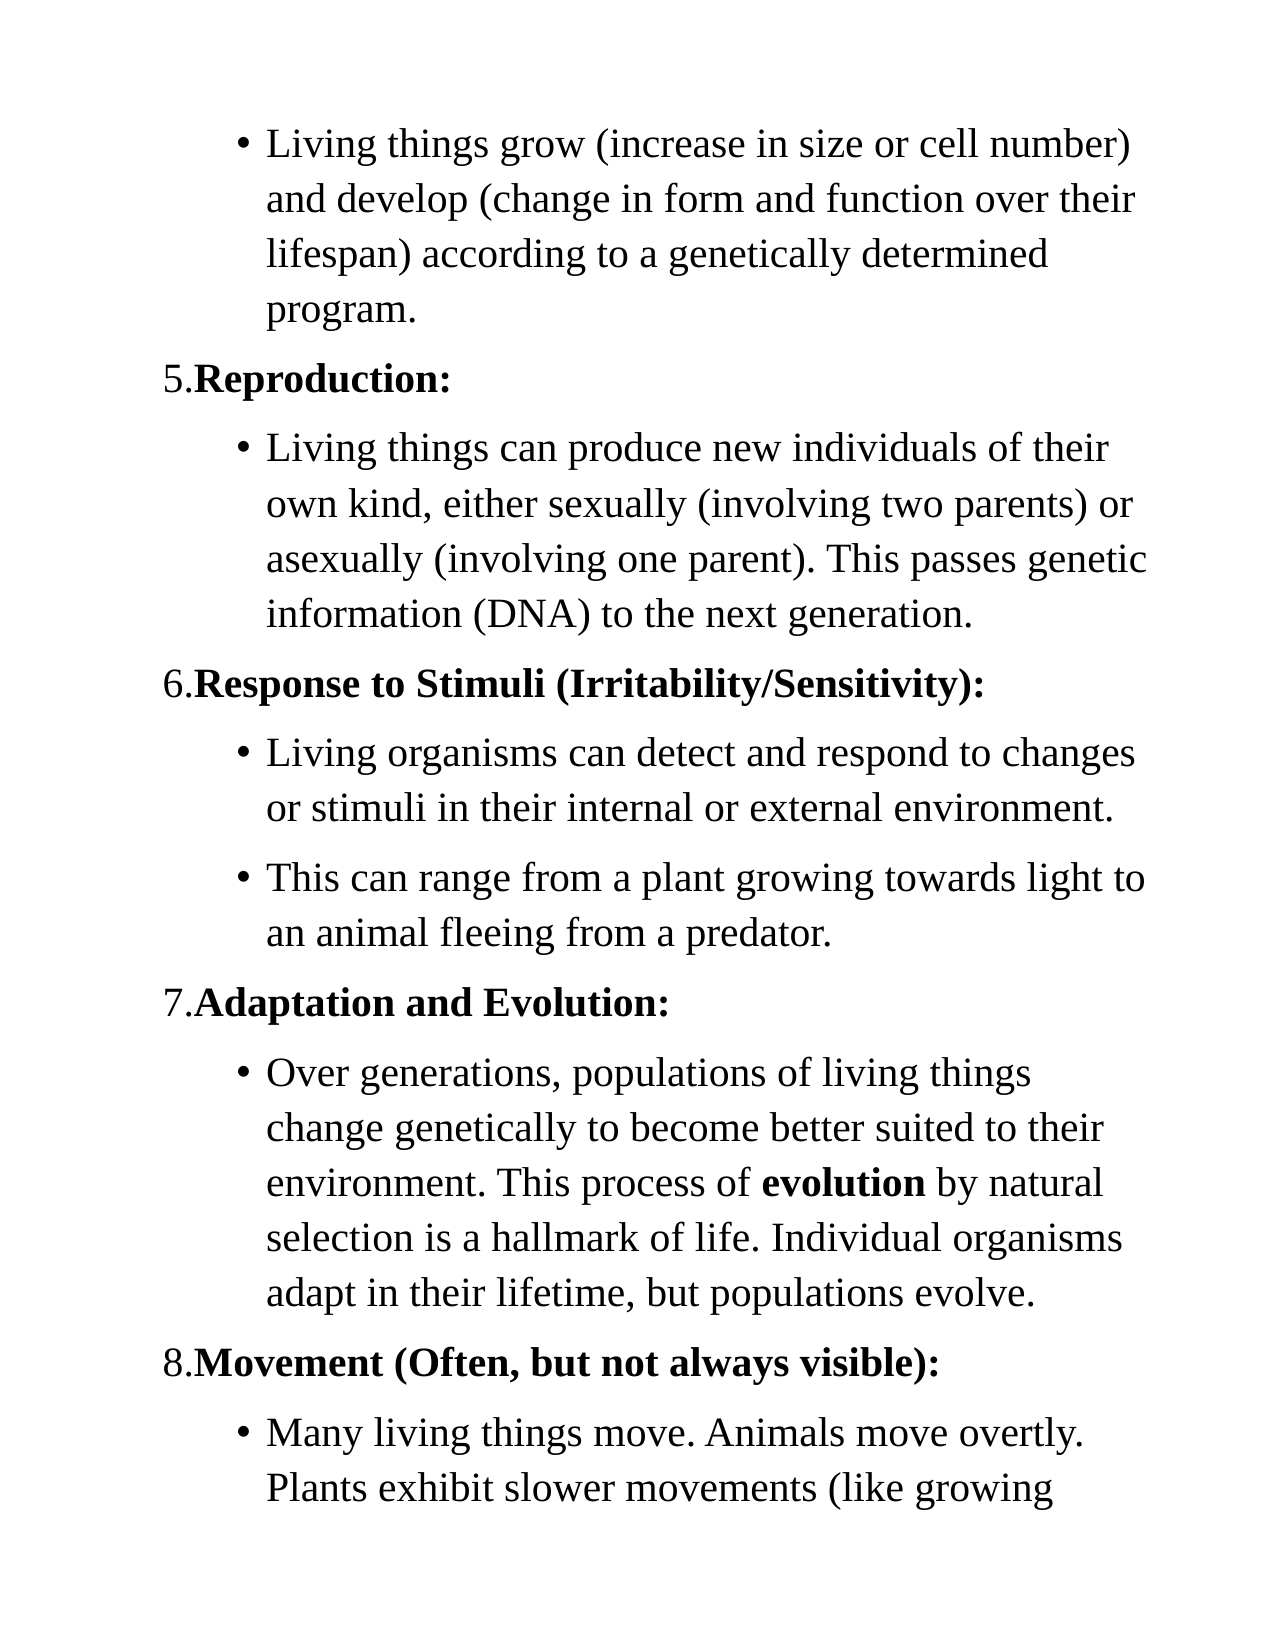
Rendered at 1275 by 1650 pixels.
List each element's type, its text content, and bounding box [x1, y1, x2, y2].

list This can range from a plant growing towards light to an animal fleeing from a predator. [236, 853, 1157, 956]
list Movement (Often, but not always visible): [162, 1337, 1157, 1385]
list Adaptation and Evolution: [162, 977, 1157, 1025]
list Response to Stimuli (Irritability/Sensitivity): [162, 658, 1157, 706]
list Living organisms can detect and respond to changes or stimuli in their internal or external environment. [236, 728, 1157, 831]
list Reproduction: [162, 353, 1157, 401]
list Over generations, populations of living things change genetically to become better suited to their environment. This process of evolution by natural selection is a hallmark of life. Individual organisms adapt in their lifetime, but populations evolve. [236, 1047, 1157, 1316]
list Many living things move. Animals move overtly. Plants exhibit slower movements (like growing [236, 1407, 1157, 1510]
list Living things can produce new individuals of their own kind, either sexually (involving two parents) or asexually (involving one parent). This passes genetic information (DNA) to the next generation. [236, 423, 1157, 636]
list Living things grow (increase in size or cell number) and develop (change in form and function over their lifespan) according to a genetically determined program. [236, 118, 1157, 331]
